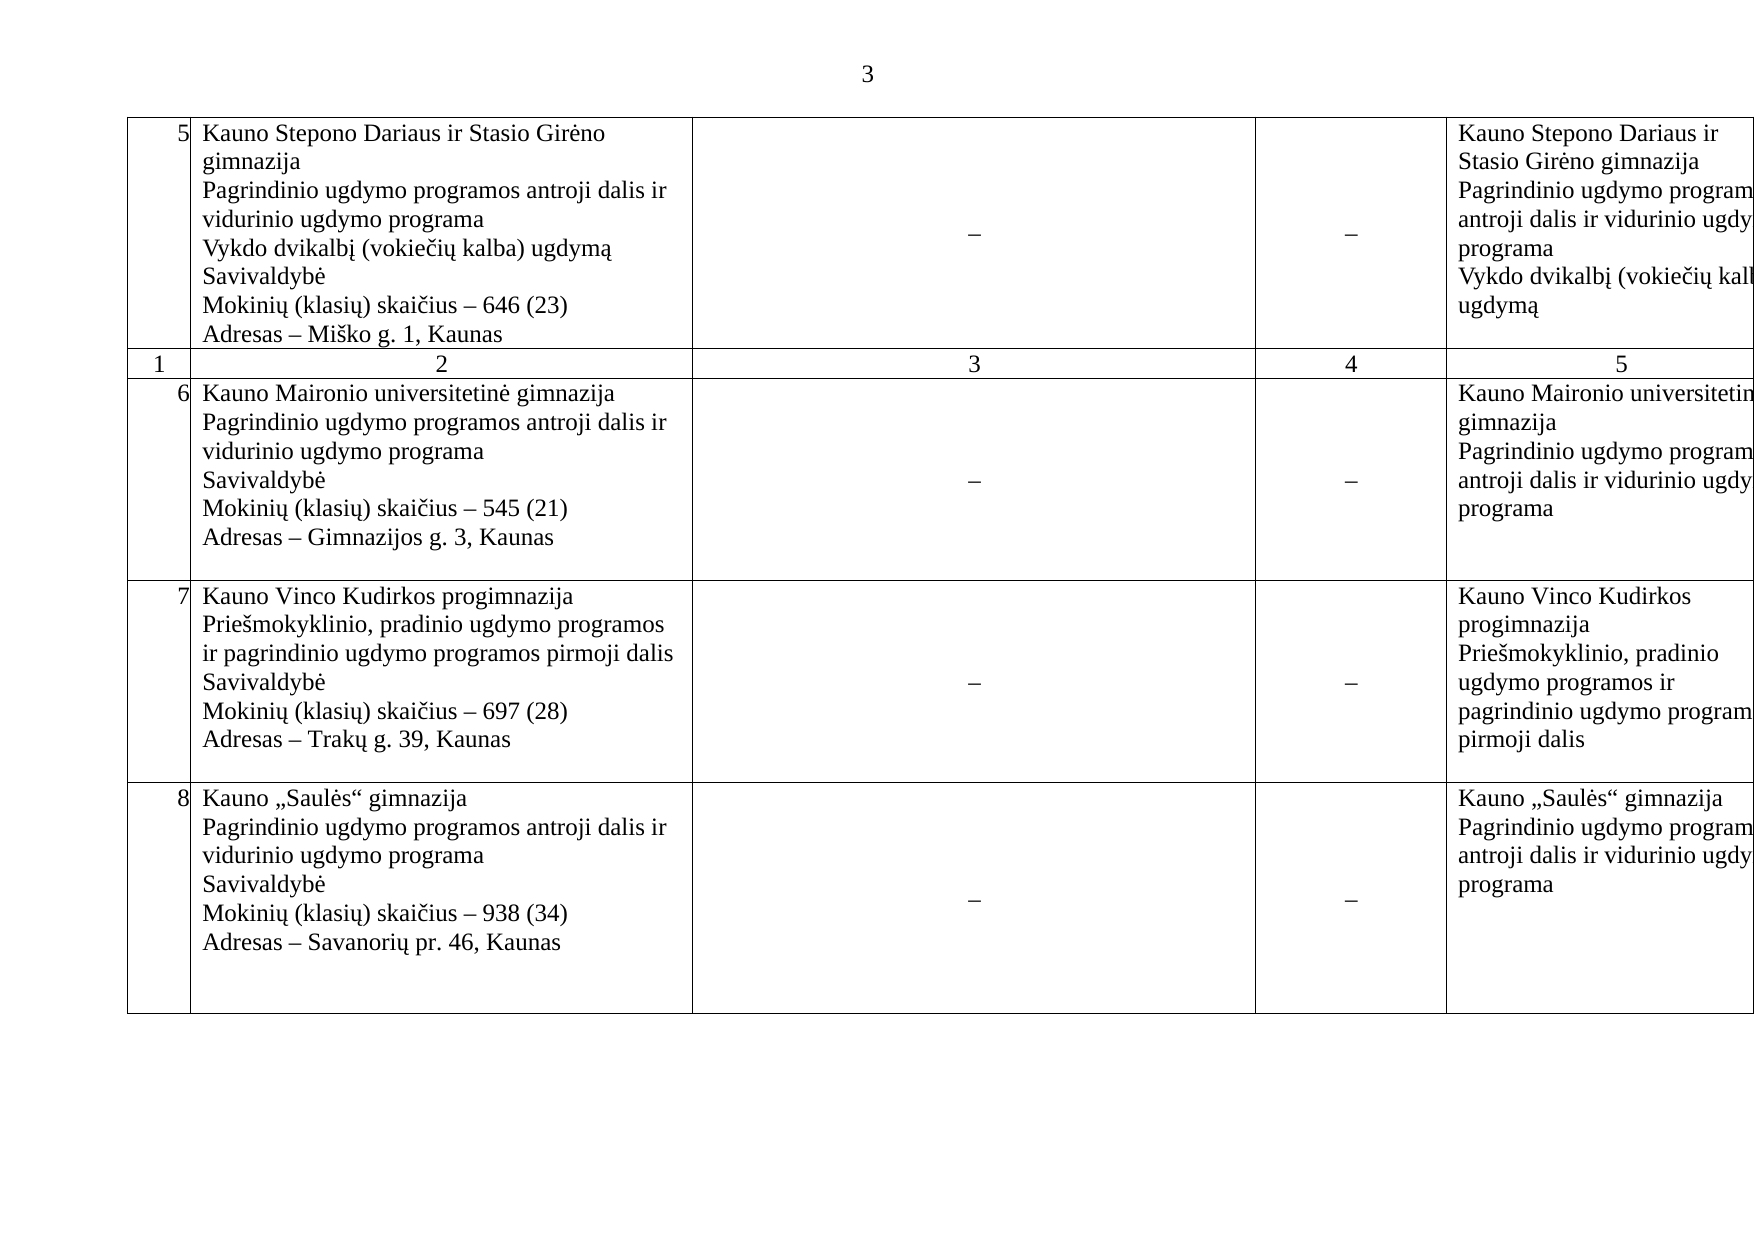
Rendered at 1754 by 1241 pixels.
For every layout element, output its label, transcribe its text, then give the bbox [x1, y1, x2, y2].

table_cell – [693, 379, 1255, 580]
table_cell 1 [128, 349, 190, 377]
table_cell – [1256, 783, 1446, 1013]
table_cell 8. [128, 783, 190, 1013]
table_cell 4 [1256, 349, 1446, 377]
table_cell – [693, 581, 1255, 782]
table_cell Kauno Vinco Kudirkos progimnazija Priešmokyklinio, pradinio ugdymo programos ir pagrindinio ugdymo programos pirmoji dalis Savivaldybė Mokinių (klasių) skaičius – 697 (28) Adresas – Trakų g. 39, Kaunas [191, 581, 692, 782]
table_cell Kauno Stepono Dariaus ir Stasio Girėno gimnazija Pagrindinio ugdymo programos antroji dalis ir vidurinio ugdymo programa Vykdo dvikalbį (vokiečių kalba) ugdymą Savivaldybė Mokinių (klasių) skaičius – 646 (23) Adresas – Miško g. 1, Kaunas [191, 118, 692, 348]
table_cell Kauno „Saulės“ gimnazija Pagrindinio ugdymo programos antroji dalis ir vidurinio ugdymo programa [1447, 783, 1753, 1013]
table_cell – [1256, 581, 1446, 782]
table_cell – [693, 783, 1255, 1013]
table_cell – [693, 118, 1255, 348]
table_cell Kauno „Saulės“ gimnazija Pagrindinio ugdymo programos antroji dalis ir vidurinio ugdymo programa Savivaldybė Mokinių (klasių) skaičius – 938 (34) Adresas – Savanorių pr. 46, Kaunas [191, 783, 692, 1013]
table_cell Kauno Vinco Kudirkos progimnazija Priešmokyklinio, pradinio ugdymo programos ir pagrindinio ugdymo programos pirmoji dalis [1447, 581, 1753, 782]
table_cell 6. [128, 379, 190, 580]
table_cell – [1256, 118, 1446, 348]
table_cell Kauno Stepono Dariaus ir Stasio Girėno gimnazija Pagrindinio ugdymo programos antroji dalis ir vidurinio ugdymo programa Vykdo dvikalbį (vokiečių kalba) ugdymą [1447, 118, 1753, 348]
table_cell Kauno Maironio universitetinė gimnazija Pagrindinio ugdymo programos antroji dalis ir vidurinio ugdymo programa [1447, 379, 1753, 580]
table_cell 3 [693, 349, 1255, 377]
table_cell – [1256, 379, 1446, 580]
table_cell Kauno Maironio universitetinė gimnazija Pagrindinio ugdymo programos antroji dalis ir vidurinio ugdymo programa Savivaldybė Mokinių (klasių) skaičius – 545 (21) Adresas – Gimnazijos g. 3, Kaunas [191, 379, 692, 580]
table_cell 5 [1447, 349, 1753, 377]
table_cell 7. [128, 581, 190, 782]
table_cell 5. [128, 118, 190, 348]
table_cell 2 [191, 349, 692, 377]
